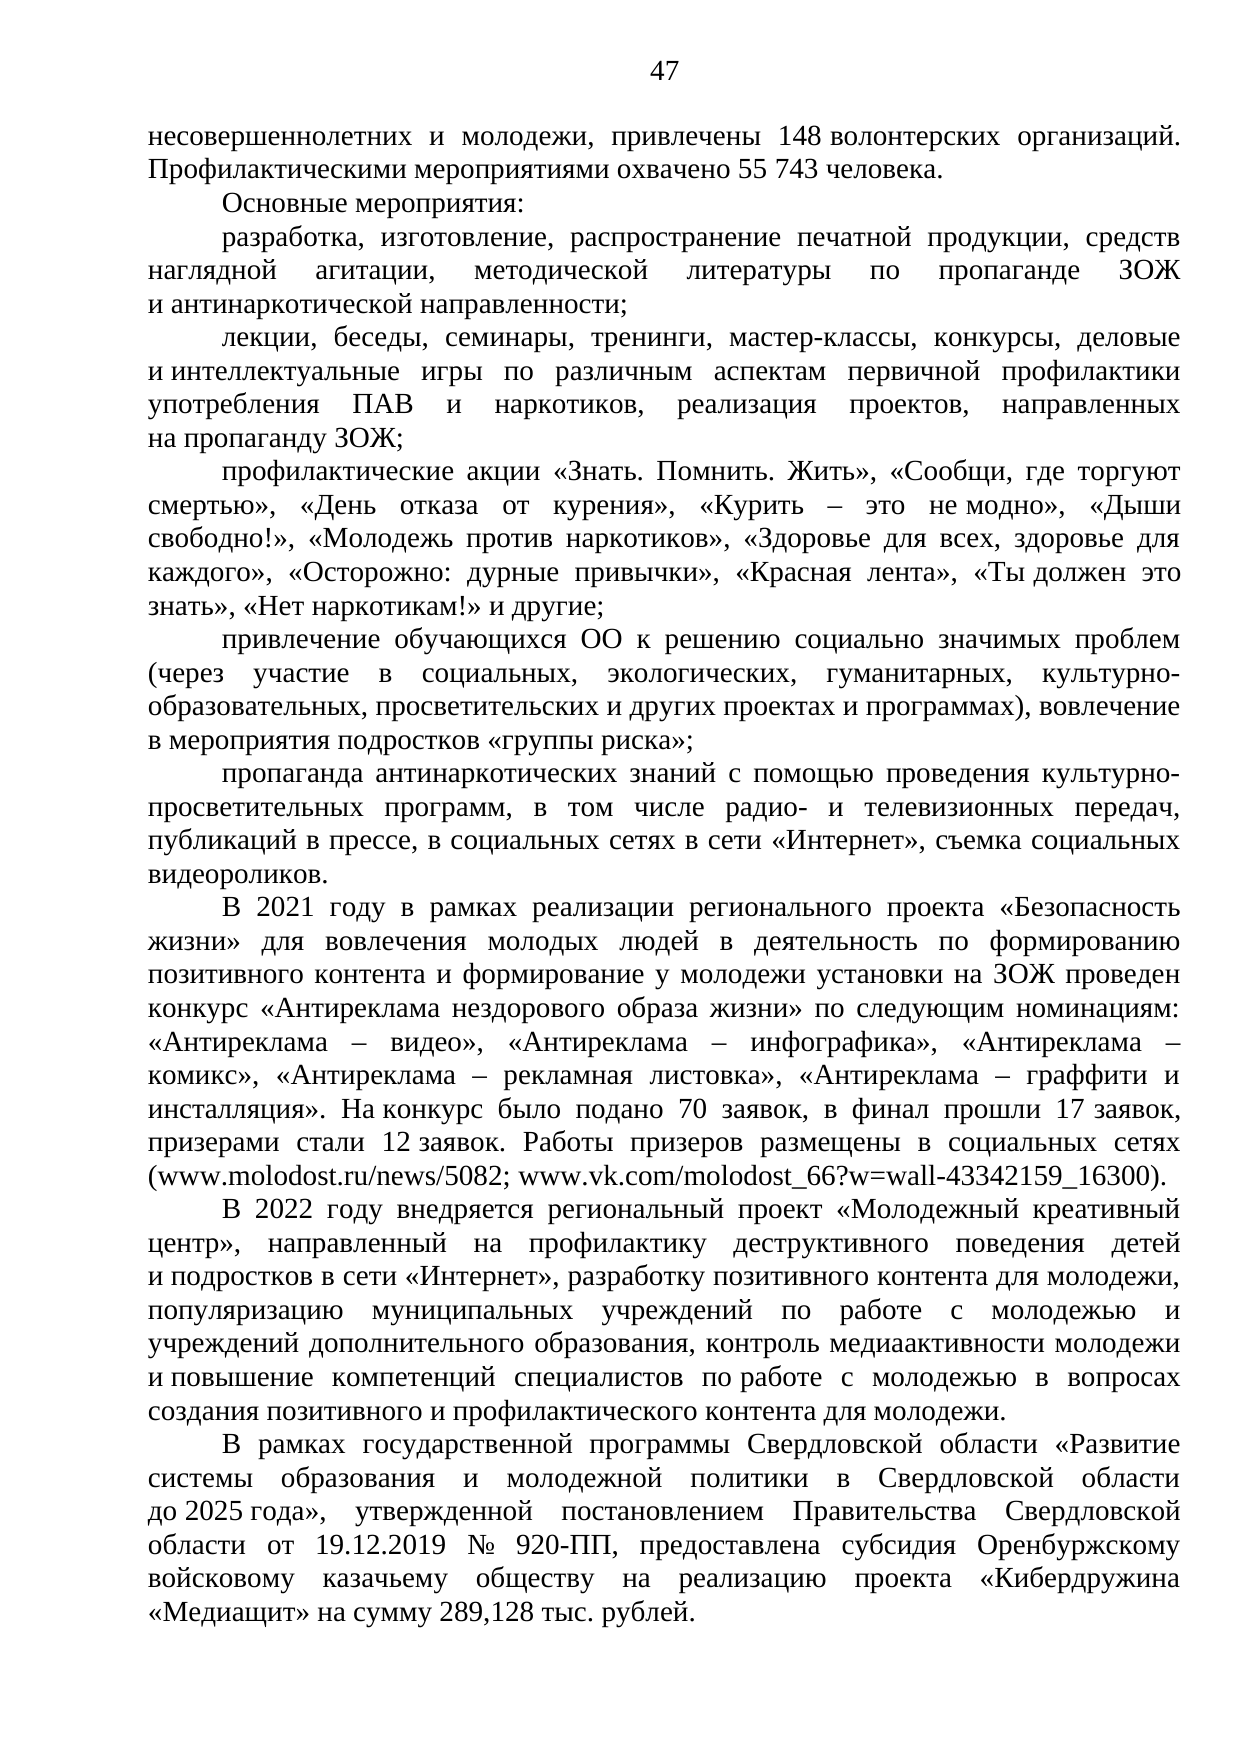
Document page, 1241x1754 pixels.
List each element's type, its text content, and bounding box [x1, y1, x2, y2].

text несовершеннолетних и молодежи, привлечены 148 волонтерских организаций. Профилактическими мероприятиями охвачено 55 743 человека. [148, 118, 1181, 185]
text лекции, беседы, семинары, тренинги, мастер-классы, конкурсы, деловые и интеллектуальные игры по различным аспектам первичной профилактики употребления ПАВ и наркотиков, реализация проектов, направленных на пропаганду ЗОЖ; [148, 319, 1181, 453]
text пропаганда антинаркотических знаний с помощью проведения культурно-просветительных программ, в том числе радио- и телевизионных передач, публикаций в прессе, в социальных сетях в сети «Интернет», съемка социальных видеороликов. [148, 755, 1181, 889]
text В 2022 году внедряется региональный проект «Молодежный креативный центр», направленный на профилактику деструктивного поведения детей и подростков в сети «Интернет», разработку позитивного контента для молодежи, популяризацию муниципальных учреждений по работе с молодежью и учреждений дополнительного образования, контроль медиаактивности молодежи и повышение компетенций специалистов по работе с молодежью в вопросах создания позитивного и профилактического контента для молодежи. [148, 1191, 1181, 1426]
text В рамках государственной программы Свердловской области «Развитие системы образования и молодежной политики в Свердловской области до 2025 года», утвержденной постановлением Правительства Свердловской области от 19.12.2019 № 920-ПП, предоставлена субсидия Оренбуржскому войсковому казачьему обществу на реализацию проекта «Кибердружина «Медиащит» на сумму 289,128 тыс. рублей. [148, 1426, 1181, 1627]
text Основные мероприятия: [148, 185, 1181, 219]
text привлечение обучающихся ОО к решению социально значимых проблем (через участие в социальных, экологических, гуманитарных, культурно-образовательных, просветительских и других проектах и программах), вовлечение в мероприятия подростков «группы риска»; [148, 621, 1181, 755]
text В 2021 году в рамках реализации регионального проекта «Безопасность жизни» для вовлечения молодых людей в деятельность по формированию позитивного контента и формирование у молодежи установки на ЗОЖ проведен конкурс «Антиреклама нездорового образа жизни» по следующим номинациям: «Антиреклама – видео», «Антиреклама – инфографика», «Антиреклама – комикс», «Антиреклама – рекламная листовка», «Антиреклама – граффити и инсталляция». На конкурс было подано 70 заявок, в финал прошли 17 заявок, призерами стали 12 заявок. Работы призеров размещены в социальных сетях (www.molodost.ru/news/5082; www.vk.com/molodost_66?w=wall-43342159_16300). [148, 889, 1181, 1191]
text разработка, изготовление, распространение печатной продукции, средств наглядной агитации, методической литературы по пропаганде ЗОЖ и антинаркотической направленности; [148, 219, 1181, 319]
text профилактические акции «Знать. Помнить. Жить», «Сообщи, где торгуют смертью», «День отказа от курения», «Курить – это не модно», «Дыши свободно!», «Молодежь против наркотиков», «Здоровье для всех, здоровье для каждого», «Осторожно: дурные привычки», «Красная лента», «Ты должен это знать», «Нет наркотикам!» и другие; [148, 453, 1181, 621]
